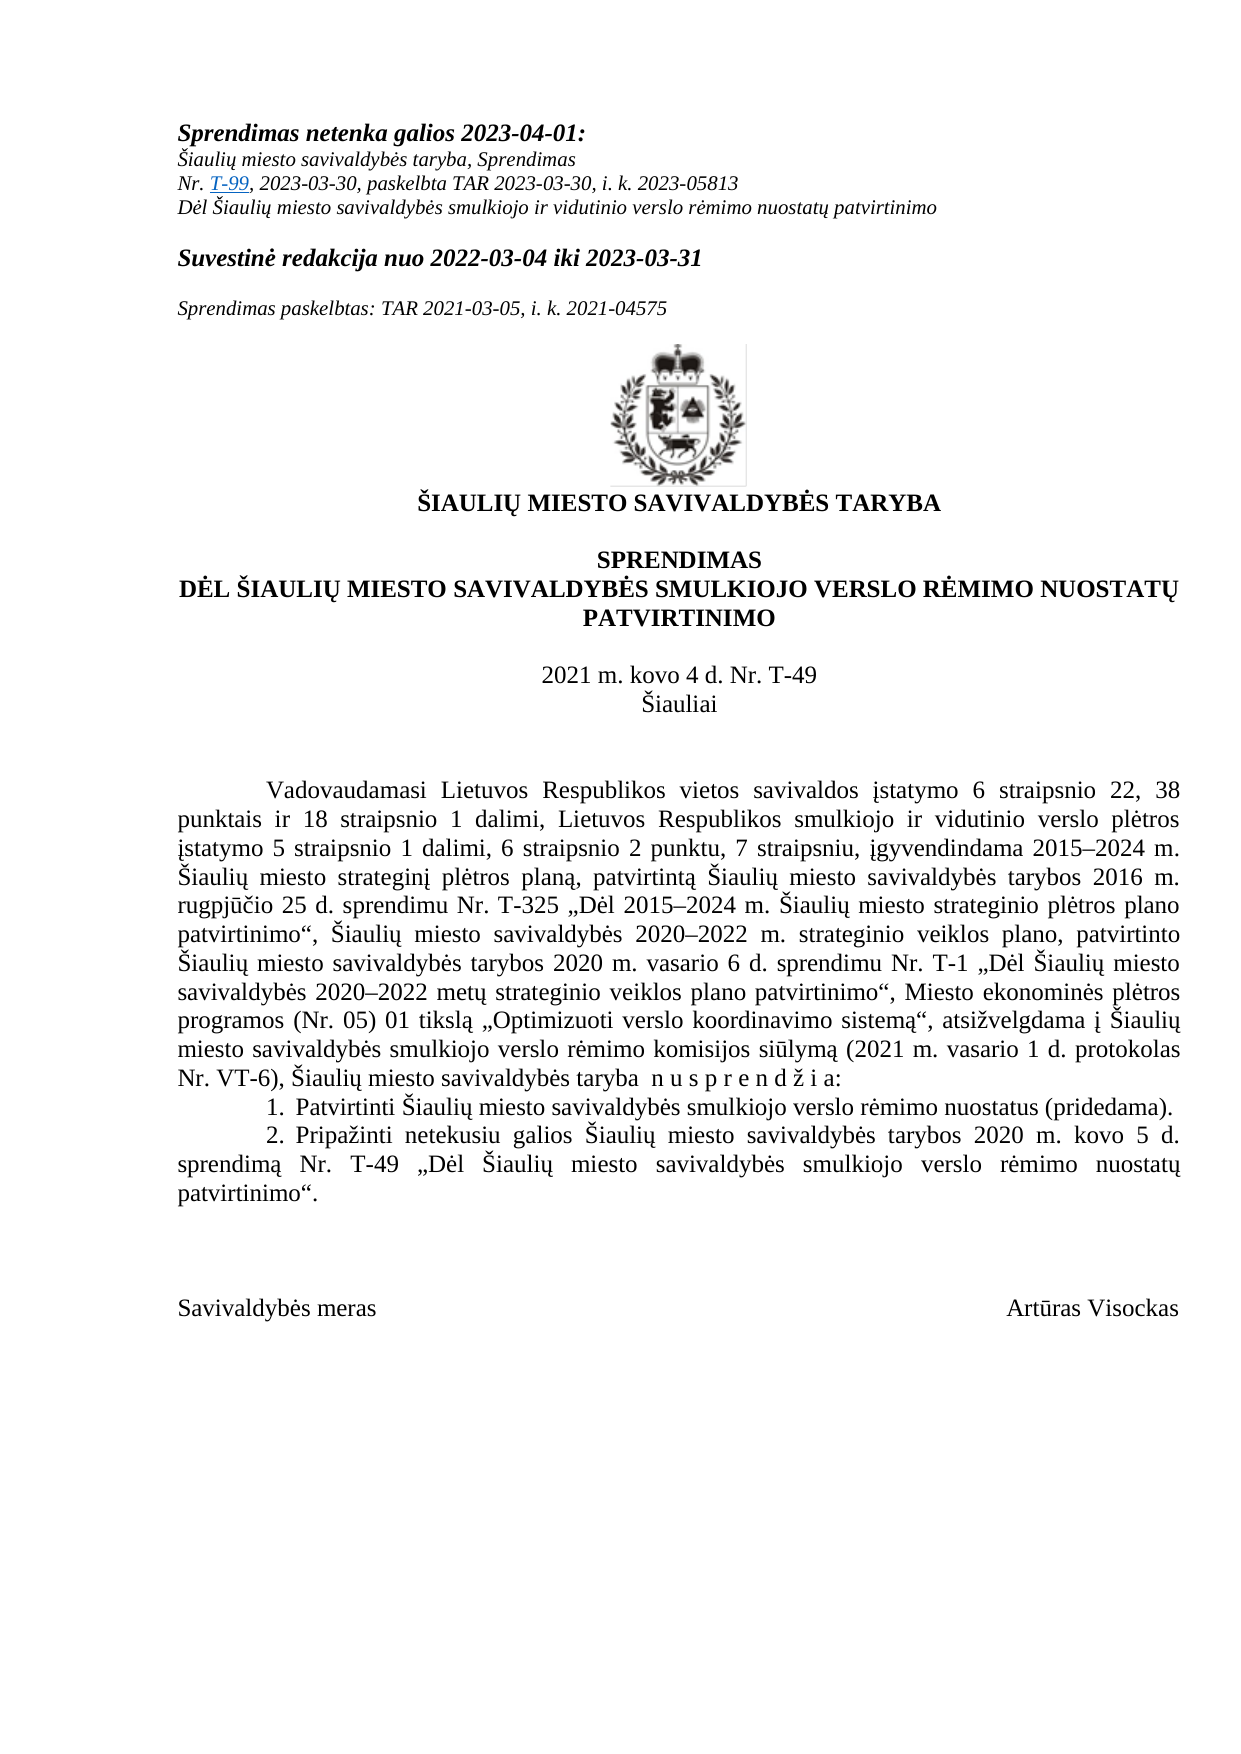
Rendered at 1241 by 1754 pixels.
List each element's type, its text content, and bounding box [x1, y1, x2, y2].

text Šiaulių miesto savivaldybės taryba, Sprendimas [177, 147, 1181, 171]
text Sprendimas netenka galios 2023-04-01: [177, 118, 1181, 147]
text Suvestinė redakcija nuo 2022-03-04 iki 2023-03-31 [177, 243, 1181, 272]
text SPRENDIMAS [177, 545, 1181, 574]
text 1. Patvirtinti Šiaulių miesto savivaldybės smulkiojo verslo rėmimo nuostatus (pridedama). [177, 1092, 1181, 1120]
text Sprendimas paskelbtas: TAR 2021-03-05, i. k. 2021-04575 [177, 296, 1181, 320]
text Savivaldybės meras Artūras Visockas [177, 1293, 1181, 1322]
text DĖL ŠIAULIŲ MIESTO SAVIVALDYBĖS SMULKIOJO VERSLO RĖMIMO NUOSTATŲ PATVIRTINIMO [177, 574, 1181, 632]
text Nr. T-99, 2023-03-30, paskelbta TAR 2023-03-30, i. k. 2023-05813 [177, 171, 1181, 195]
text 2021 m. kovo 4 d. Nr. T-49 [177, 660, 1181, 689]
text Vadovaudamasi Lietuvos Respublikos vietos savivaldos įstatymo 6 straipsnio 22, 38 punktais ir 18 straipsnio 1 dalimi, Lietuvos Respublikos smulkiojo ir vidutinio verslo plėtros įstatymo 5 straipsnio 1 dalimi, 6 straipsnio 2 punktu, 7 straipsniu, įgyvendindama 2015–2024 m. Šiaulių miesto strateginį plėtros planą, patvirtintą Šiaulių miesto savivaldybės tarybos 2016 m. rugpjūčio 25 d. sprendimu Nr. T-325 „Dėl 2015–2024 m. Šiaulių miesto strateginio plėtros plano patvirtinimo“, Šiaulių miesto savivaldybės 2020–2022 m. strateginio veiklos plano, patvirtinto Šiaulių miesto savivaldybės tarybos 2020 m. vasario 6 d. sprendimu Nr. T-1 „Dėl Šiaulių miesto savivaldybės 2020–2022 metų strateginio veiklos plano patvirtinimo“, Miesto ekonominės plėtros programos (Nr. 05) 01 tikslą „Optimizuoti verslo koordinavimo sistemą“, atsižvelgdama į Šiaulių miesto savivaldybės smulkiojo verslo rėmimo komisijos siūlymą (2021 m. vasario 1 d. protokolas Nr. VT-6), Šiaulių miesto savivaldybės taryba n u s p r e n d ž i a: [177, 775, 1181, 1092]
text ŠIAULIŲ MIESTO SAVIVALDYBĖS TARYBA [177, 488, 1181, 517]
text 2. Pripažinti netekusiu galios Šiaulių miesto savivaldybės tarybos 2020 m. kovo 5 d. sprendimą Nr. T-49 „Dėl Šiaulių miesto savivaldybės smulkiojo verslo rėmimo nuostatų patvirtinimo“. [177, 1120, 1181, 1207]
text Šiauliai [177, 689, 1181, 718]
text Dėl Šiaulių miesto savivaldybės smulkiojo ir vidutinio verslo rėmimo nuostatų patvirtinimo [177, 195, 1181, 219]
